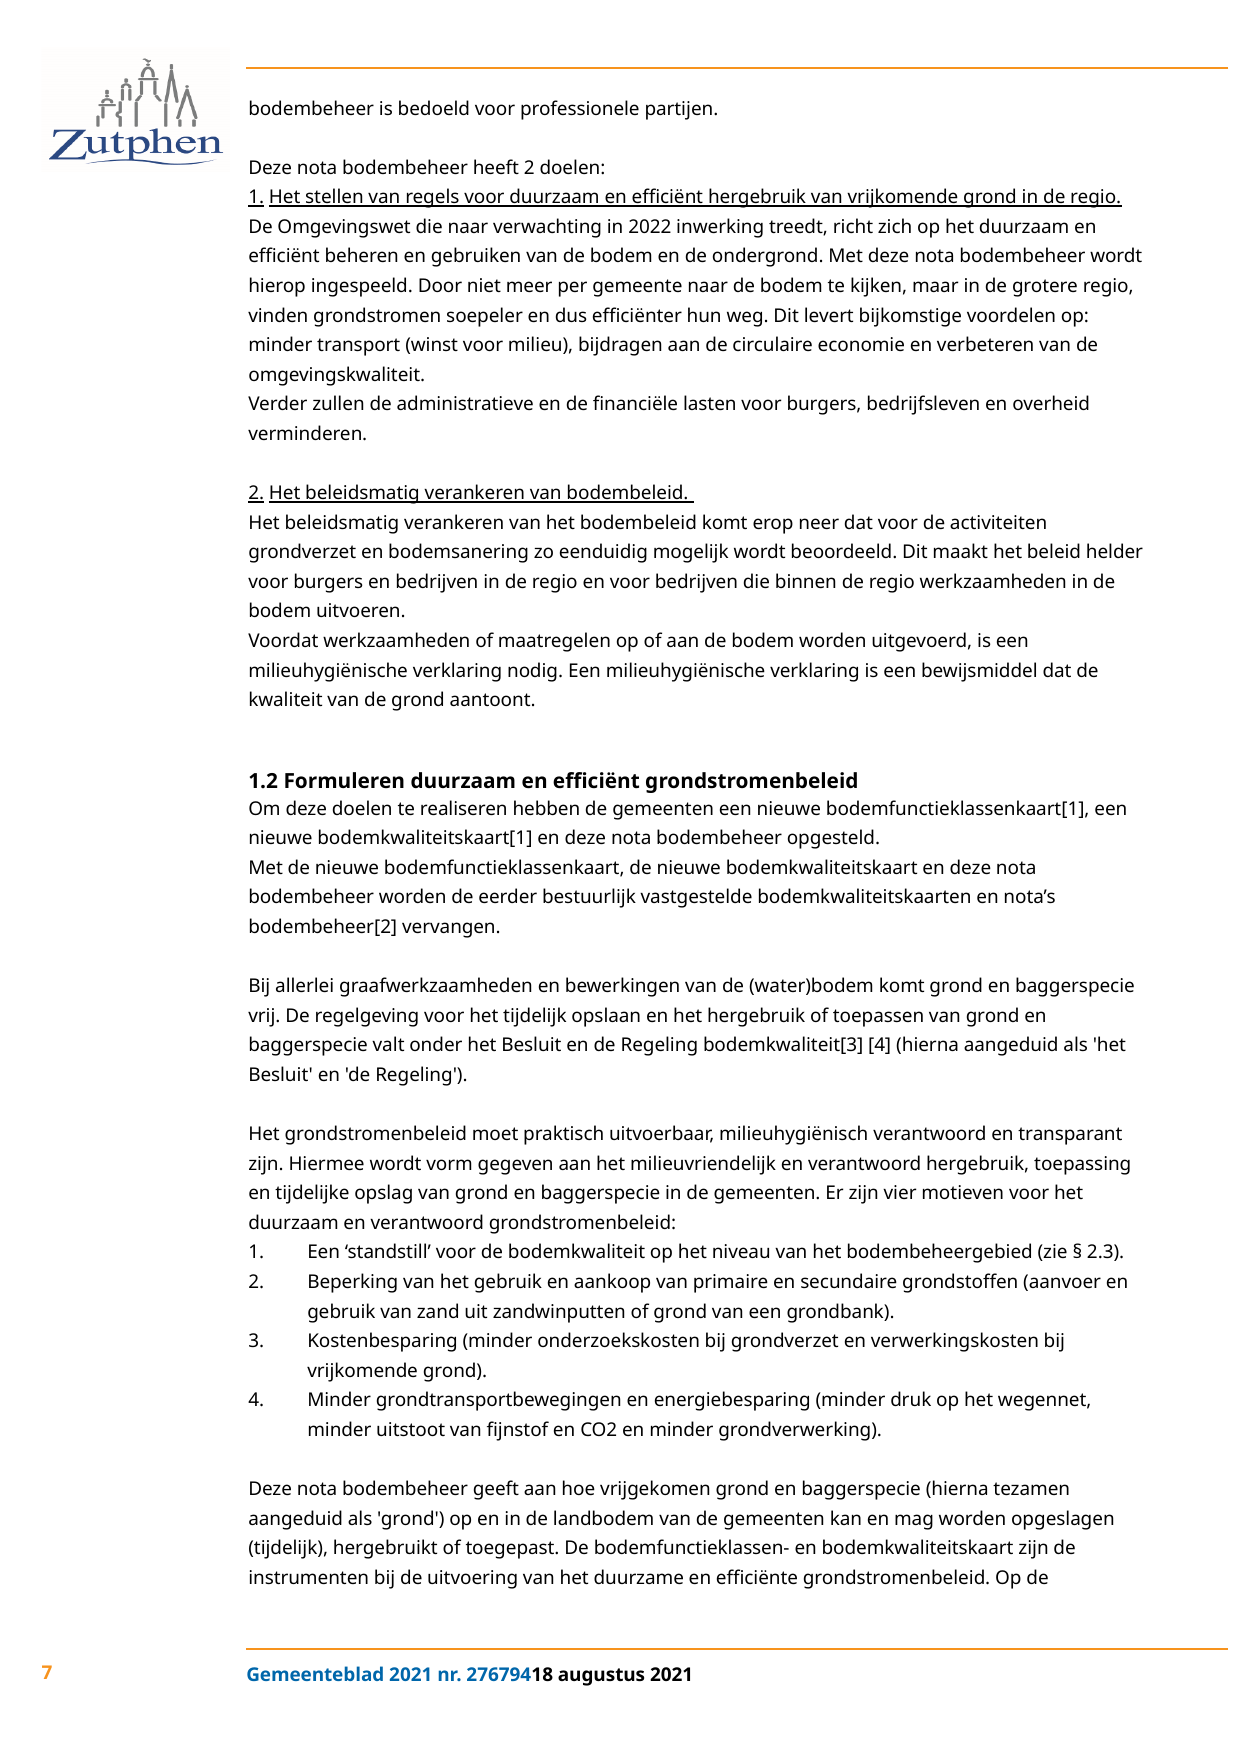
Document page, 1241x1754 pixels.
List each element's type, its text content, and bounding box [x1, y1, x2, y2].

text De Omgevingswet die naar verwachting in 2022 inwerking treedt, richt zich op het duurzaam en efficiënt beheren en gebruiken van de bodem en de ondergrond. Met deze nota bodembeheer wordt hierop ingespeeld. Door niet meer per gemeente naar de bodem te kijken, maar in de grotere regio, vinden grondstromen soepeler en dus efficiënter hun weg. Dit levert bijkomstige voordelen op: minder transport (winst voor milieu), bijdragen aan de circulaire economie en verbeteren van de omgevingskwaliteit. [248, 213, 1152, 387]
picture [41, 47, 231, 172]
text 1.2 Formuleren duurzaam en efficiënt grondstromenbeleid [248, 766, 1152, 795]
list Minder grondtransportbewegingen en energiebesparing (minder druk op het wegennet, minder uitstoot van fijnstof en CO2 en minder grondverwerking). [248, 1387, 1152, 1442]
text Bij allerlei graafwerkzaamheden en bewerkingen van de (water)bodem komt grond en baggerspecie vrij. De regelgeving voor het tijdelijk opslaan en het hergebruik of toepassen van grond en baggerspecie valt onder het Besluit en de Regeling bodemkwaliteit[3] [4] (hierna aangeduid als 'het Besluit' en 'de Regeling'). [248, 972, 1152, 1087]
text 1. Het stellen van regels voor duurzaam en efficiënt hergebruik van vrijkomende grond in de regio. [248, 183, 1152, 209]
list Beperking van het gebruik en aankoop van primaire en secundaire grondstoffen (aanvoer en gebruik van zand uit zandwinputten of grond van een grondbank). [248, 1268, 1152, 1323]
text Om deze doelen te realiseren hebben de gemeenten een nieuwe bodemfunctieklassenkaart[1], een nieuwe bodemkwaliteitskaart[1] en deze nota bodembeheer opgesteld. [248, 795, 1152, 850]
text Deze nota bodembeheer heeft 2 doelen: [248, 154, 1152, 180]
text Het grondstromenbeleid moet praktisch uitvoerbaar, milieuhygiënisch verantwoord en transparant zijn. Hiermee wordt vorm gegeven aan het milieuvriendelijk en verantwoord hergebruik, toepassing en tijdelijke opslag van grond en baggerspecie in de gemeenten. Er zijn vier motieven voor het duurzaam en verantwoord grondstromenbeleid: [248, 1120, 1152, 1235]
text 2. Het beleidsmatig verankeren van bodembeleid. [248, 479, 1152, 505]
text Verder zullen de administratieve en de financiële lasten voor burgers, bedrijfsleven en overheid verminderen. [248, 391, 1152, 446]
text Het beleidsmatig verankeren van het bodembeleid komt erop neer dat voor de activiteiten grondverzet en bodemsanering zo eenduidig mogelijk wordt beoordeeld. Dit maakt het beleid helder voor burgers en bedrijven in de regio en voor bedrijven die binnen de regio werkzaamheden in de bodem uitvoeren. [248, 509, 1152, 623]
text Voordat werkzaamheden of maatregelen op of aan de bodem worden uitgevoerd, is een milieuhygiënische verklaring nodig. Een milieuhygiënische verklaring is een bewijsmiddel dat de kwaliteit van de grond aantoont. [248, 627, 1152, 712]
text Deze nota bodembeheer geeft aan hoe vrijgekomen grond en baggerspecie (hierna tezamen aangeduid als 'grond') op en in de landbodem van de gemeenten kan en mag worden opgeslagen (tijdelijk), hergebruikt of toegepast. De bodemfunctieklassen- en bodemkwaliteitskaart zijn de instrumenten bij de uitvoering van het duurzame en efficiënte grondstromenbeleid. Op de [248, 1475, 1152, 1590]
text bodembeheer is bedoeld voor professionele partijen. [248, 95, 1152, 121]
list Kostenbesparing (minder onderzoekskosten bij grondverzet en verwerkingskosten bij vrijkomende grond). [248, 1327, 1152, 1383]
text Met de nieuwe bodemfunctieklassenkaart, de nieuwe bodemkwaliteitskaart en deze nota bodembeheer worden de eerder bestuurlijk vastgestelde bodemkwaliteitskaarten en nota’s bodembeheer[2] vervangen. [248, 854, 1152, 939]
list Een ‘standstill’ voor de bodemkwaliteit op het niveau van het bodembeheergebied (zie § 2.3). [248, 1239, 1152, 1264]
